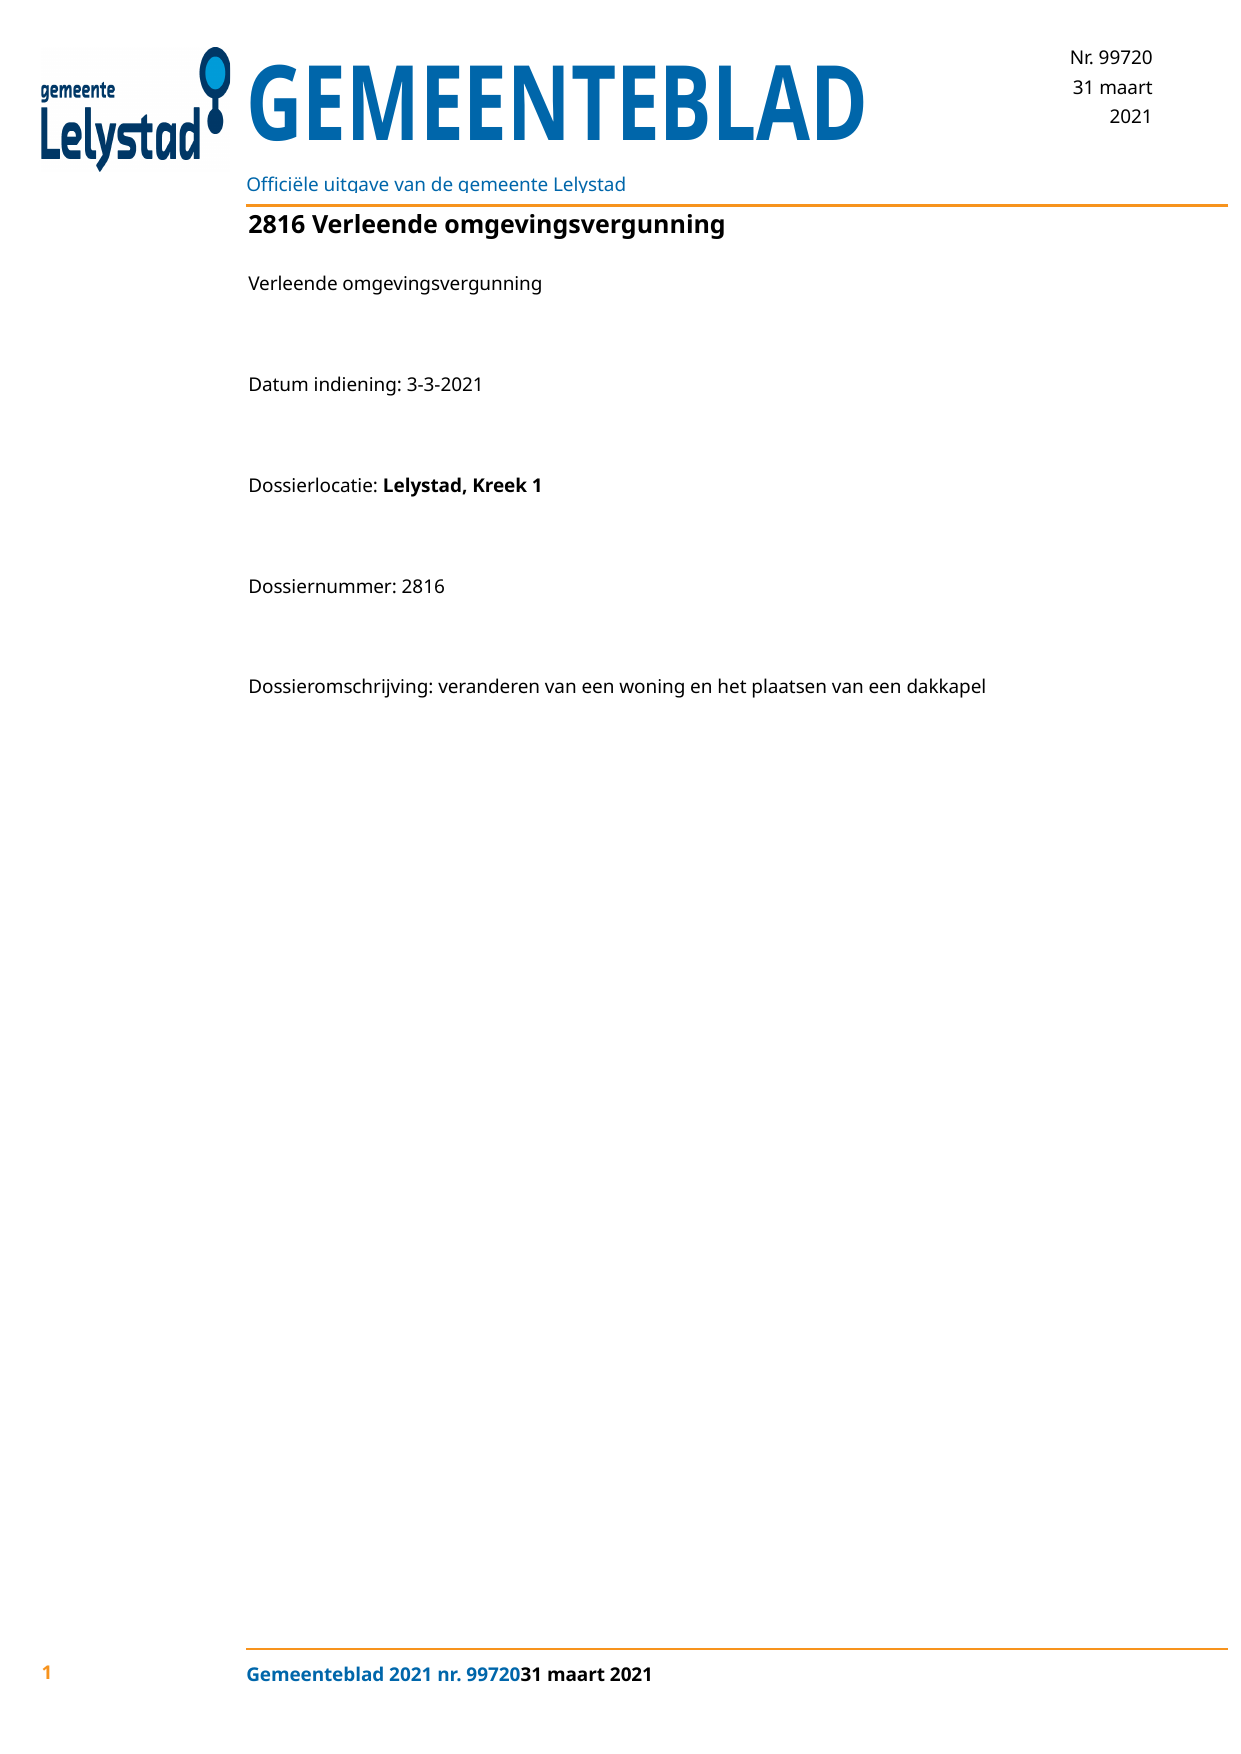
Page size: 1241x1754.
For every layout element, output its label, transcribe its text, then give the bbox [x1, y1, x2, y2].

text Datum indiening: 3-3-2021 [248, 371, 1152, 397]
text Dossieromschrijving: veranderen van een woning en het plaatsen van een dakkapel [248, 674, 1152, 699]
text Verleende omgevingsvergunning [248, 270, 1152, 296]
text Dossiernummer: 2816 [248, 573, 1152, 598]
picture [41, 47, 231, 172]
text 2816 Verleende omgevingsvergunning [248, 207, 1152, 241]
text Dossierlocatie: Lelystad, Kreek 1 [248, 472, 1152, 498]
